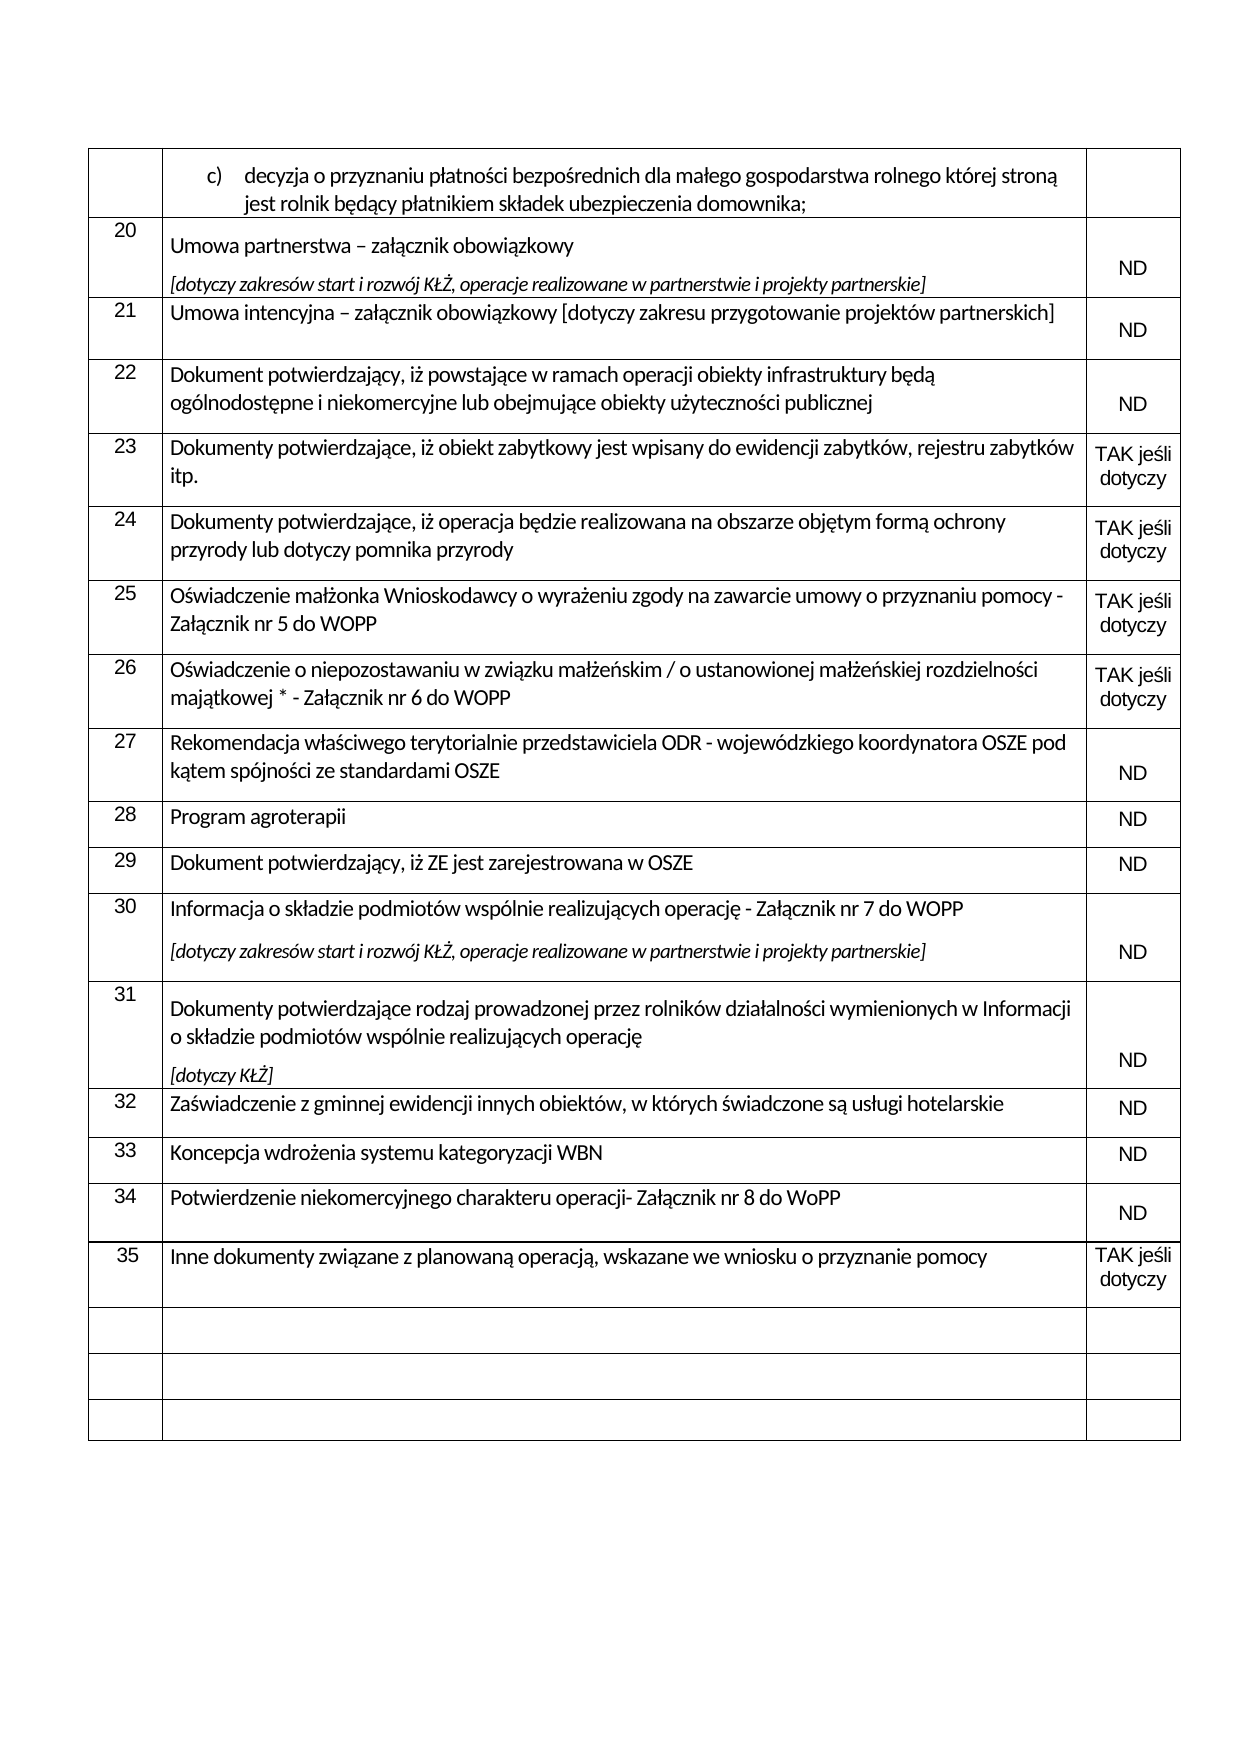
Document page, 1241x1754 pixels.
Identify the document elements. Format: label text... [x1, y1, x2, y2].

table_cell [163, 1400, 1086, 1440]
table_cell 22 [89, 360, 162, 432]
table_cell ND [1087, 982, 1180, 1088]
table_cell Dokument potwierdzający, iż powstające w ramach operacji obiekty infrastruktury będą ogólnodostępne i niekomercyjne lub obejmujące obiekty użyteczności publicznej [163, 360, 1086, 432]
table_cell 28 [89, 802, 162, 847]
table_cell ND [1087, 360, 1180, 432]
table_cell Zaświadczenie z gminnej ewidencji innych obiektów, w których świadczone są usługi hotelarskie [163, 1089, 1086, 1137]
table_cell ND [1087, 1089, 1180, 1137]
table_cell [1087, 1354, 1180, 1398]
table_cell ND [1087, 1184, 1180, 1241]
table_cell TAK jeśli dotyczy [1087, 507, 1180, 580]
table_cell ND [1087, 894, 1180, 981]
table_cell Umowa partnerstwa – załącznik obowiązkowy [dotyczy zakresów start i rozwój KŁŻ, operacje realizowane w partnerstwie i projekty partnerskie] [163, 218, 1086, 297]
table_cell 35 [89, 1243, 162, 1307]
table_cell TAK jeśli dotyczy [1087, 655, 1180, 727]
table_cell Dokumenty potwierdzające, że wnioskodawca jest rolnikiem albo małżonkiem rolnika albo domownikiem [dotyczy zakresów start i rozwój GA, ZE, GO]: Weryfikacja małżonka rolnika: odpis skrócony lub zupełny aktu małżeństwa wydawany przez Urząd Stanu Cywilnego albo zaświadczenie z KRUS wydane na prośbę rolnika potwierdzające, że jest on płatnikiem składek za małżonka; decyzja o przyznaniu płatności bezpośrednich dla małego gospodarstwa rolnego, której stroną jest rolnik; Weryfikacja domownika: zaświadczenie z KRUS o podleganiu ubezpieczeniu społecznemu wydane na prośbę domownika, które ważne jest na dzień składania wniosku o przyznanie pomocy; zaświadczenie z KRUS wydane na prośbę rolnika potwierdzające, że jest on płatnikiem składek za domownika; decyzja o przyznaniu płatności bezpośrednich dla małego gospodarstwa rolnego której stroną jest rolnik będący płatnikiem składek ubezpieczenia domownika; [163, 149, 1086, 217]
table_cell Dokument potwierdzający, iż ZE jest zarejestrowana w OSZE [163, 848, 1086, 893]
table_cell Informacja o składzie podmiotów wspólnie realizujących operację - Załącznik nr 7 do WOPP [dotyczy zakresów start i rozwój KŁŻ, operacje realizowane w partnerstwie i projekty partnerskie] [163, 894, 1086, 981]
table_cell Dokumenty potwierdzające, iż obiekt zabytkowy jest wpisany do ewidencji zabytków, rejestru zabytków itp. [163, 434, 1086, 506]
table_cell Dokumenty potwierdzające rodzaj prowadzonej przez rolników działalności wymienionych w Informacji o składzie podmiotów wspólnie realizujących operację [dotyczy KŁŻ] [163, 982, 1086, 1088]
table_cell ND [1087, 298, 1180, 359]
table_cell Koncepcja wdrożenia systemu kategoryzacji WBN [163, 1138, 1086, 1182]
table_cell Potwierdzenie niekomercyjnego charakteru operacji- Załącznik nr 8 do WoPP [163, 1184, 1086, 1241]
table_cell ND [1087, 729, 1180, 801]
table_cell [89, 1354, 162, 1398]
table_cell [1087, 1308, 1180, 1353]
table_cell 32 [89, 1089, 162, 1137]
table_cell 31 [89, 982, 162, 1088]
table_cell 20 [89, 218, 162, 297]
table_cell ND [1087, 1138, 1180, 1182]
table_cell [1087, 1400, 1180, 1440]
table_cell ND [1087, 802, 1180, 847]
table_cell [89, 149, 162, 217]
table_cell TAK jeśli dotyczy [1087, 581, 1180, 654]
table_cell Umowa intencyjna – załącznik obowiązkowy [dotyczy zakresu przygotowanie projektów partnerskich] [163, 298, 1086, 359]
table_cell 29 [89, 848, 162, 893]
table_cell [89, 1308, 162, 1353]
table_cell 30 [89, 894, 162, 981]
table_cell 21 [89, 298, 162, 359]
table_cell Inne dokumenty związane z planowaną operacją, wskazane we wniosku o przyznanie pomocy [163, 1243, 1086, 1307]
table_cell Oświadczenie małżonka Wnioskodawcy o wyrażeniu zgody na zawarcie umowy o przyznaniu pomocy - Załącznik nr 5 do WOPP [163, 581, 1086, 654]
table_cell [1087, 149, 1180, 217]
table_cell 23 [89, 434, 162, 506]
table_cell [163, 1354, 1086, 1398]
table_cell Dokumenty potwierdzające, iż operacja będzie realizowana na obszarze objętym formą ochrony przyrody lub dotyczy pomnika przyrody [163, 507, 1086, 580]
table_cell [89, 1400, 162, 1440]
table_cell 25 [89, 581, 162, 654]
table_cell 26 [89, 655, 162, 727]
table_cell TAK jeśli dotyczy [1087, 1243, 1180, 1307]
table_cell TAK jeśli dotyczy [1087, 434, 1180, 506]
table_cell 33 [89, 1138, 162, 1182]
table_cell Oświadczenie o niepozostawaniu w związku małżeńskim / o ustanowionej małżeńskiej rozdzielności majątkowej * - Załącznik nr 6 do WOPP [163, 655, 1086, 727]
table_cell ND [1087, 848, 1180, 893]
table_cell [163, 1308, 1086, 1353]
table_cell Program agroterapii [163, 802, 1086, 847]
table_cell 34 [89, 1184, 162, 1241]
table_cell ND [1087, 218, 1180, 297]
table_cell Rekomendacja właściwego terytorialnie przedstawiciela ODR - wojewódzkiego koordynatora OSZE pod kątem spójności ze standardami OSZE [163, 729, 1086, 801]
table_cell 27 [89, 729, 162, 801]
table_cell 24 [89, 507, 162, 580]
